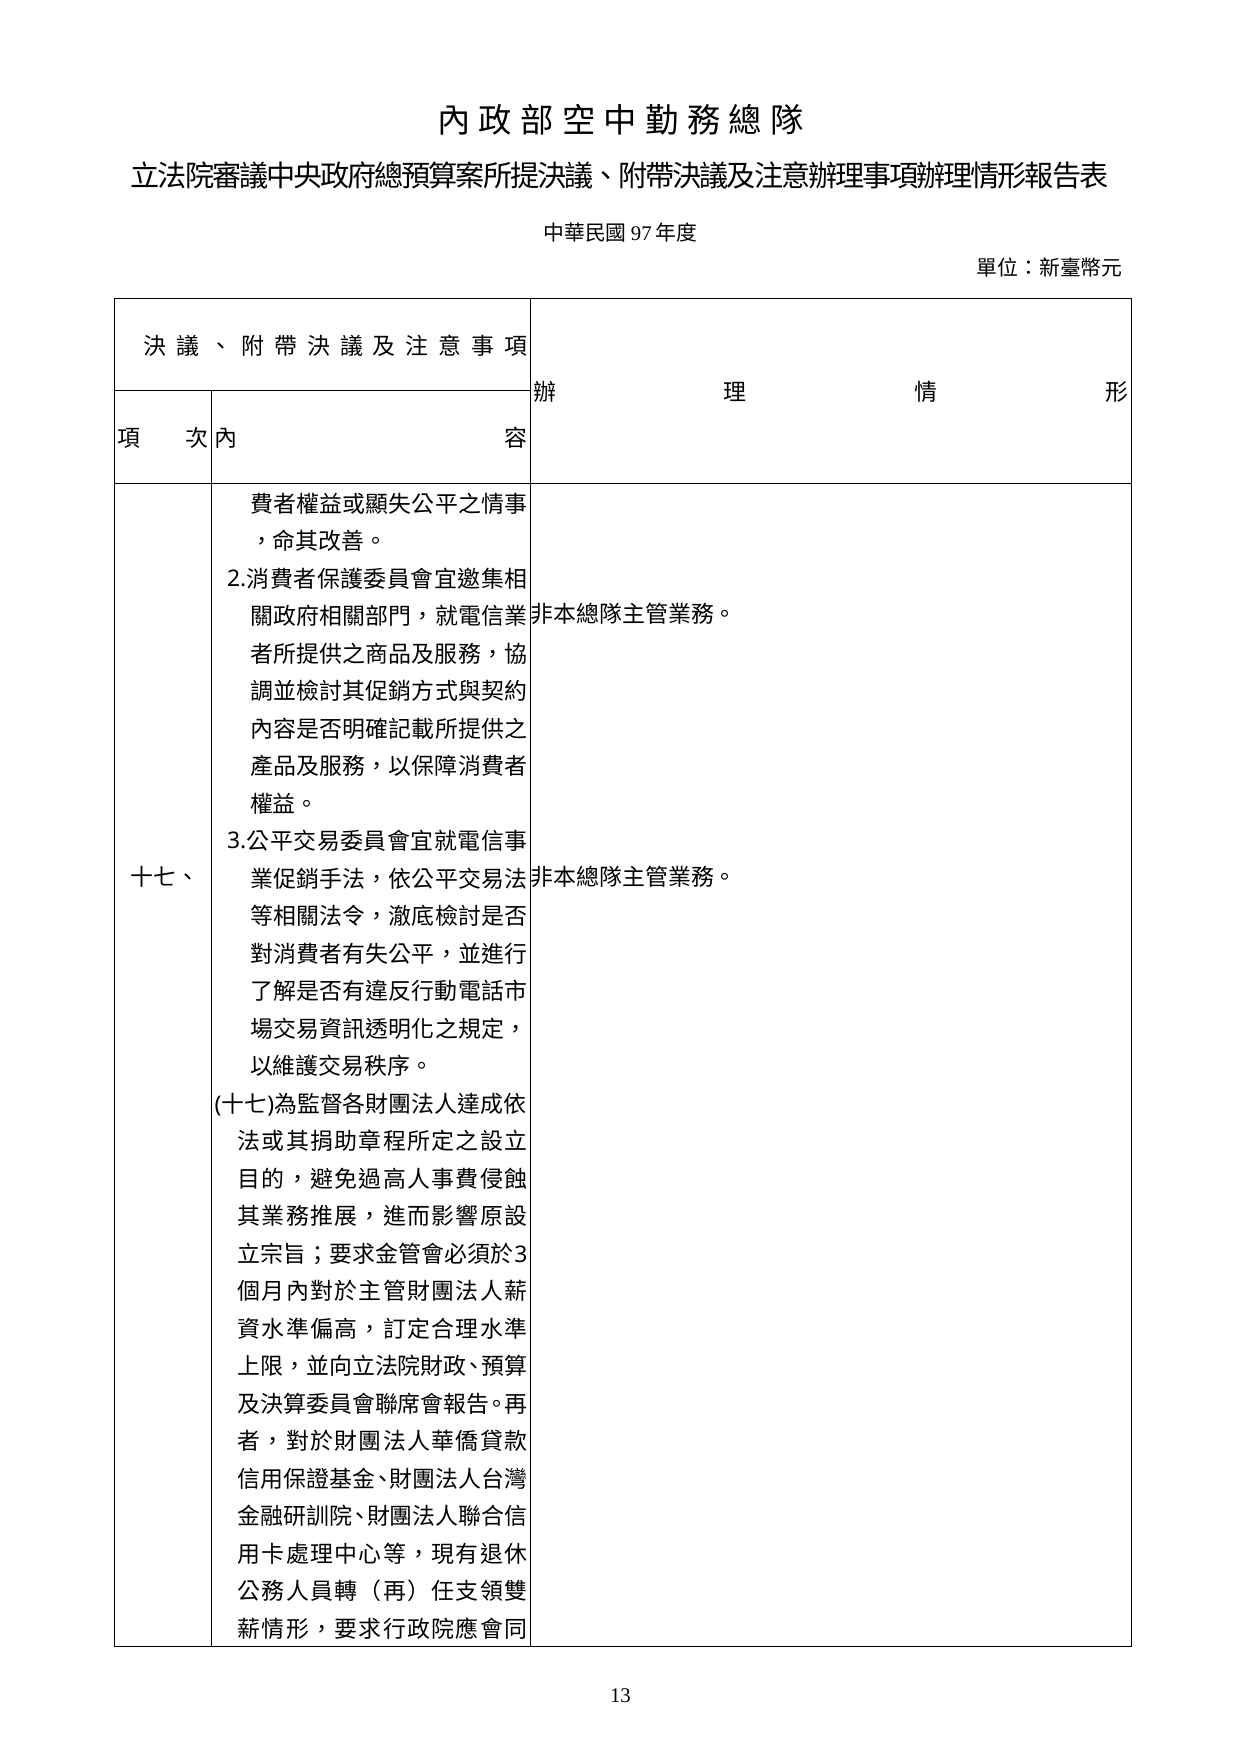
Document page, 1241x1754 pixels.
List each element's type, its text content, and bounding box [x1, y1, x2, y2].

table_cell 本總隊97年度法定預算統刪項目均依決議事項辦理。 本總隊未編列臨時人員酬金。 遵照辦理。 非本總隊主管業務。 遵照辦理。 遵照辦理。 遵照辦理。 非本總隊主管業務。 非本總隊主管業務。 遵照辦理。 非本總隊主管業務。 非本總隊主管業務。 非本總隊主管業務。 本總隊無駐外人員。 非本總隊主管業務。 非本總隊主管業務。 非本總隊主管業務。 非本總隊主管業務。 非本總隊主管業務。 非本總隊主管業務。 非本總隊主管業務。 非本總隊主管業務。 遵照辦理。 本總隊網站未放置「清查不當黨產網站」之連結。 本總隊無促參法辦理之重大新興計畫。 非本總隊主管業務。 非本總隊主管業務。 本總隊無上繳入聯預算情事。 本總隊所屬聘用人員現有67人（含飛行員及機工長），為空勤總隊目前五大任務勤務執行最重要的人力資源，國內飛行員及機工長供給量較少，尤其以直升機飛行員更甚，故每年考試錄取納編量，如無現有約聘人員持續服務，將立即因銜接不上出現人力不足所致勤務加重，甚至飛行安全問題，但為配合政府文官考試任用政策，已採「出缺」即以「考試任用」逐年使編制員額完整，以求政策遂行及勤務穩定安全執行之平衡。 有關凍結部分，已依決議事項向立法院內政、財政兩委員會聯席會提出報告，然依立法院97年7月29日台立院議字第 0970003336號函復，不同意動支。 有關凍結部分，已依決議事項向立法院內政、財政兩委員會聯席會提出報告，並業於97年6月2日台立院議字第0970002386號函獲立法院同意解凍，准予動支。 有關凍結部分，已依決議事項向立法院內政、財政兩委員會聯席會提出報告，然依立法院97年7月29日台立院議字第 0970003336號函復，不同意動支。 [531, 484, 1131, 1646]
table_cell 內容 [212, 391, 530, 483]
table_header 辦理情形 [531, 299, 1131, 483]
table_cell 項次 [115, 391, 211, 483]
table_cell 通案決議部分： (一)款針對中央各機關及所屬統刪項目如下： 1.人事費（不含退休撫卹給付）：行政院及所屬除中央選舉委員會及所屬、原住民族委員會及所屬、客家委員會、營建署及所屬、警政署及所屬、中央警察大學、消防署及所屬、入出國及移民署、建築研究所、空中勤務總隊、海岸巡防署及所屬、外交部及所屬、僑務委員會、公共工程委員會、國科會所屬國立科學工業園區實驗高級中學及國立南科國際實驗高級中學、原子能委員會及所屬、國防部及所屬、退輔會、智慧財產局、水利署及所屬、賦稅署、關稅總局及所屬、國有財產局及所屬、臺北市國稅局、臺灣省北區國稅局及所屬、臺灣省中區國稅局及所屬、臺灣省南區國稅局及所屬、高雄市國稅局、主計處及所屬、國立故宮博物院、教育部所屬學校及館所、國立國光劇團、國立教育廣播電臺、調查局、人事行政局編列「公教人員婚喪生育及子女教育補助」之統籌科目、檔案管理局、疾病管制局不刪外，法務部及所屬統刪1,500萬元，其餘統刪1%；司法院主管統刪3,000萬元；考試院及所屬除考選部、公務人員保障暨培訓委員會、國家文官培訓所不刪外，其餘統刪1%；其餘不刪。行政院及所屬由行政院自行調整，人事費不得流用或挪為他用。 2.委辦費：除中央選舉委員會及所屬、原住民族委員會及所屬、客家委員會、外交部及所屬、僑務委員會、「國際合作」之「駐外技術服務」、經濟部主管之科技支出、國防部及所屬、「金門、馬祖地區計畫性雷區排除案」、智慧財產局辦理「專利生物材料寄存」及「智慧財產專業人員培訓」、中小企業處、動植物防疫檢疫局、體育委員會、教育部主管、司法院主管、公務人員保障暨培訓委員會、國家文官培訓所不刪外，其餘統刪12.5%，並按照月份比例分配原則辦理。 3.按日按件計資酬金：除中央選舉委員會及所屬、原住民族委員會及所屬、客家委員會、警政署及所屬、中央警察大學、消防署、海岸巡防署及所屬、外交部、僑務委員會、中央研究院、公共工程委員會、國防部及所屬、退輔會、智慧財產局、主計處、國立故宮博物院、國立國父紀念館、國立臺灣史前文化博物館、國立國光劇團、國立教育廣播電臺、各國家公園管理處、各風景區管理處、司法院主管、法務部及所屬、監察院、公務人力發展中心、地方行政研習中心、研考會、檔案管理局、立法院、考選部、公務人員保障暨培訓委員會、國家文官培訓所不刪外，其餘統刪12.5%。 4.國外考察費：除警政署及所屬、消防署、立法院、公務人員保障暨培訓委員會、國家文官培訓所不刪外，其餘統刪12.5%。 5.房屋建築養護費：除學校、營房、警政署及所屬、外交部、中央研究院、國立故宮博物院、司法院主管、法務部所屬監獄、看守所、少年觀護所、少年輔育院、少年矯正學校、技能訓練所、戒治所等矯正機關、司法官訓練所、調查局、立法院不刪外，其餘統刪10%。 6.租金費用（包括土地、房舍）：除96年度以前連續計畫已簽約者、國外地區、港澳地區、學校、中央選舉委員會及所屬、警政署及所屬不刪外，其餘統刪15%；另辦理新續約時，應比照刪減10%辦理之。 7.獎補助費：除法律有規定、地方補助款、原住民族委員會及所屬、客家委員會、警政署及所屬、外交部及所屬、僑務委員會、經濟部主管之科技支出、體育委員會、教育部、高檢署補助收容人給養計畫經費、立法院、退輔會、調查局、國科會補助國家實驗研究院及國家同步輻射研究中心、衛生署捐助財團法人國家衛生研究院發展計畫、補助中央通訊社、公共電視、中央廣播電台、消防發展基金會及義消楷模不刪外，(1)政府機關間之補助：刪減10%；(2)對國內團體及個人之捐助：除消防署及所屬、中小企業處不刪外，其餘統刪5%；(3)對外之捐助：除財政部對亞洲開發銀行亞洲開發基金捐助不刪外，其餘統刪10%；(4)獎勵金除法律有規定者、檢舉及破案獎金不刪外，其餘統刪12%。 8.資訊設備費（包括軟體設備及硬體設備）：除96年度以前連續計畫已簽約者、警政署及所屬、消防署防救災資訊系統、海岸巡防署及所屬、外交部及所屬、國防部及國防部所屬資電作戰與防護預算、主計處及所屬、國立故宮博物院、司法院主管、法務部、調查局、檔案管理局、立法院不刪外，其餘統刪5%。 9.政令宣導費用：除警政署及所屬、消防署、退輔會、智慧財產局不刪外，其餘統刪20%，並按照月份比例分配原則辦理。 (二)97年度中央政府總預算案「業務費」項下「臨時人員酬金」科目編列預算46億8,651萬5,000元，較96年度法定預算數46億0,765萬8,000元，增加7,885萬7,000元，該等人員之進用及管理缺乏明確規範，以業務費用人，有別於人事費之用人，顯為規避依法用人之規定，於各機關超額人力尚未消化完全之前，此舉恐廣開進用編制外人員之大門，流於任用私人之弊。 爰此，為加強臨時人員之進用及管理，建議自97年度起，應優先調配超額人力辦理業務，於各機關單位超額人力消化完畢之前，不得再增聘臨時人員，97年度各機關除中央研究院、退輔會「國軍單身退員宿舍服務與管理」、水產試驗所、調查局外，其餘增列之「臨時人員酬金」應一律刪除。 (三)針對全國各公務機關，為符合環境保護發展趨勢，減少我國溫室氣體尤其是二氧化碳的排放量，從排放量比重最高的能源部門著手改善已成為世界各先進國家的重要目標，應致力於節約能源，減少各機關的用電量；另由於台灣水資源缺乏，政府亦應致力節省用水；故各機關應帶頭推行各項節省水電之措施，除學校、營房、消防署及所屬、外交部主管（含駐外單位）、中央研究院、退輔會安養機構、教育部主管館所、國立教育廣播電臺、司法院主管、法務部及所屬監獄、看守所、少年觀護所、少年輔育院、少年矯正學校、技能訓練所、戒治所等矯正機關、司法官訓練所、調查局不刪外，其餘「水電費」減列3%。 (四)97年度中央政府總預算案中，有關中央選舉委員會主任委員、教育部部長、新聞局局長、銓敘部部長、國家安全局局長之「特別費」，全數凍結，俟向立法院相關委員會報告經同意後，始得動支。 (五)針對分組審查通過及院會朝野黨團協商新增有關向特定委員會或聯席會報告之決議，全部修正為「向相關委員會報告」。 (六)要求中央政府各行政機關，自97年度起，應依預算法第39條之規定辦理，未依規定辦理者應予補正。 (七)鑑於溫室效應問題日益嚴重，以及國際原油不停上漲之壓力下，環境保護署亦已積極推動改裝油氣雙燃料車。因此，建議政府各機關在預算允許下，未來汽車燃油使用及購置新車時，應採用潔淨燃料及低污染車輛，以降低對環境的污染，使台灣此美麗寶島能永續發展。 (八)「行政院所屬各機關中長程計畫編審辦法」及「行政院所屬各機關年度施政計畫編審辦法」要求比照中華民國97年度中央政府總預算編製辦法及中央政府中程計畫預算編製辦法等送立法院備查。 (九)行政院於中央政府總預算編製作業手冊規定「加班費編列不得超過90年度實支額八成」，並於單位預算書列明「加班值班費」之加班費金額，以利預算審議。 (十)鑑於政府資訊公開法在94年12月28日公布施行至今，其中第7條規定中央各行政單位應將預算及決算依法公布，96年度立法院決議要求各機關公布於網站上，然而因為各機關公布標準不一，導致民眾無法獲取有效資料，故要求各機關除機密預算外，應將所有預算及決算書完整資料全部公布於網站上，以便民眾查閱。 (十一)台灣省政府功能業務與組織調整暫行條例已廢止，精省後遺留機關已缺乏設置法源，要求必須於97年6月30日前儘速完成法制化。其中部分機關97年度仍未依立法院決議改編單位預算或分預算，有藐視國會之疑，要求文化建設委員會所屬國立台灣美術館等6個單位，台灣省中等學校教師研習會、台灣省國民學校教師研習會、國立鳳凰谷鳥園、內政部及營建署所屬之土地測量局等6個四級機關、農委會漁業署所屬之台灣區漁業廣播電台等必須於98年度起改編單位預算或分預算。 (十二)97年度預算中公共建設之資源分配仍偏重交通建設，忽略其他應有之公共建設，致我國國民所得雖已達1萬4,000美元以上，惟攸關人民生活品質之基礎建設卻未同質量提昇。查聯合國及洛桑管理學院均訂有公共建設指標，我國宜研究建立類似指標，將該指標結合中程及長程計畫，供政府研擬施政計畫及分配預算之參考，以提昇資源配置效率及國家競爭力。 (十三)我國長期以來，基於經濟、社會發展之考量，傾向以採行租稅減免方式達成特定政策目的。惟實施結果，租稅減免範圍及幅度不斷擴大，減免利益並有集中於少數高所得者之現象，破壞租稅公平；此外，由於稅基流失，近年來我國租稅負擔率逐年下降，自79年之20.6%，逐年下滑，91年度已降至歷年來之低點11.9%，95年度雖略上升至13.5%，惟相較於歐、美國家約25%，我國租稅負擔率仍屬偏低；然一般民眾卻未因此感覺稅負減輕，主要乃係我國稅制偏利於高所得者，而對於中、低所得者而言，相關租稅減免並無實益或效益不大，反因稅收不足，政府無力對低所得者救濟，因而助長貧富差距之擴大，更加速形成「M型社會」。基此，要求行政院及各相關主管機關應全面檢討租稅減免之必要性，落實稅式支出評估作業，俾防杜租稅減免之浮濫。 (十四)依據行政院核定之「駐外機構統一指揮要點」規定：「政府涉外事務由外交部主導；各機關配屬駐外機構內部之單位或人員，承其原派機關之命辦理業務，並接受館長之工作協調及指揮監督；各機關配屬駐外機構內部人員不服從館長監督協調及指揮或不適任者，館長得報請外交部核轉原派機關調整」。另依據外交部「駐外機構公務車輛換購及管理要點」規定：「駐外機構公務車輛，應由館長督導相關承辦人員統一妥善管理調度」。惟查，近來除外交部外，其他各機關駐外人員人數雖不斷增加，但均僅辦理原派機關之業務，公務車輛仍各自使用，配合度不佳，各自為政之情形卻仍嚴重，致駐外資源無法統籌運用，加上勞逸不均現象時有所聞，人力運用未能發揮最大成效，耗損我整體外交戰力甚鉅。爰此，特要求行政院應要求所屬各派員駐外之機關，確實依據上揭規定，所有涉外事務及駐外人力、物力資源，應服從外交部及館長之指揮監督及統一調度，對於不接受協調指揮或不適任者並應調整其職務。此外，另要求外交部亦應確實依據「駐外機構統一指揮要點」等相關規定，負起統籌所有涉外事務之一切責任。 (十五)近期重大金融犯罪頻傳，犯罪當事人卻總能於主管機關發現前，轉匯多達數億元或數百億元犯罪金額潛逃出國，最終受害承擔者卻是全體人民，想要快速結案重大金融犯罪，最主要因素不外乎是在犯罪初期即時發覺並介入調查，然而有關當局卻總是毫無知覺，此外，即使進入審判階段速度牛步，平均一件重大金融犯罪案件從起訴至三審定讞往往需耗時7、8年之久，為一般刑事案件平均一件所需日數176日的15倍，故要求法務部、財政部及司法院應於3個月內針對如何改善預防重大金融犯罪並檢討現行運作機制，並向立法院相關委員會專案報告。 (十六)就消費者購買行動經營業者提供之門號手機優惠方案，於業者申辦以原2G門號升級3G系統之內部移轉作業，要求： 1.國家通訊傳播委員會應儘速修正相關法規，並全面檢討法律規定應提報予該會進行管理之事項，確實要求業者提報，另定期或不定期依法查核電信業者，針對有損消費者權益或顯失公平之情事，命其改善。 2.消費者保護委員會宜邀集相關政府相關部門，就電信業者所提供之商品及服務，協調並檢討其促銷方式與契約內容是否明確記載所提供之產品及服務，以保障消費者權益。 3.公平交易委員會宜就電信事業促銷手法，依公平交易法等相關法令，澈底檢討是否對消費者有失公平，並進行了解是否有違反行動電話市場交易資訊透明化之規定，以維護交易秩序。 (十七)為監督各財團法人達成依法或其捐助章程所定之設立目的，避免過高人事費侵蝕其業務推展，進而影響原設立宗旨；要求金管會必須於3個月內對於主管財團法人薪資水準偏高，訂定合理水準上限，並向立法院財政、預算及決算委員會聯席會報告。再者，對於財團法人華僑貸款信用保證基金、財團法人台灣金融研訓院、財團法人聯合信用卡處理中心等，現有退休公務人員轉（再）任支領雙薪情形，要求行政院應會同考試院於3個月內針對退休（伍、職）公務人員轉（再）任政府捐助成立之財團法人之薪資規定提出完整配套解決、法制化方案，並向立法院財政、預算及決算委員會聯席會報告。 (十八)鑑於花蓮縣花蓮市「既有市區道路景觀與人行環境改善計畫－花蓮市大禹街、一心街商圈徒步街道再造工程」案，因國有財產局與當地居民尚未完成購買程序，致該計畫不及於96年度執行完成，爰建請財政部國有財產局及內政部營建署必須於3個月內協助「道路設施工程」辦理保留、及完成購地行政作業。 (十九)基隆市七堵區工建段908地號（即原台灣省物資局倉庫）經行政院核准撥用予衛生署及法務部法醫研究所作為倉庫使用，因該土地位於六堵工業區正中央，一千公尺內約有二萬名住戶與廠房員工，爰要求衛生署及法務部法醫研究所務必依規定儲存檔案、醫療器材等，不得存放有礙公共衛生及具感染性之物品（例如：解剖屍體、檢體等），以免引起民眾恐慌，影響居民生活品質及廠商投資設廠意願。 (二十)依現行法令規定報編工業區土地，尚需辦理環評等多項作業，費時耗日又耗財，也耽誤投資最佳時機，降低產業競爭力，為有效落實大投資大溫暖之政策目的，建請跨部會整合用地變更審查時程，採中央一級一審制，由地方政府送件查驗基本資料後，直接層轉中央目的事業主管機關，再由中央目的事業主管機關及主管機關邀請各相關單位與土地座落該管地方政府聯合通審一次補件，責成限期結案，協助國內產業深耕生根。 (二十一)97年度中央政府總預算適逢立法委員及總統、副總統選舉期間，基於國家財政日益困窘及行政中立之規定，中央各機關及所屬暨各國營事業於97年5月前，為避免因邀請政黨候選人而有為他人選舉造勢之嫌，除禁止上述各機關假藉各項名義辦理餐會或活動，更不得補助各縣市政府、地方團體或個人辦理各種嘉年華會或具消費性、娛樂性之活動、餐會，並要求行政院主計處、審計部應切實監督禁止該項預算使用及後續核銷。 (二十二)據國產局統計，目前國有資產遭「非法」佔用之筆數高達三十餘萬筆，國產局宣稱基於個人資料保護之原則，無法對外公開其內容及佔用人。而據國產局清查，在國民黨所有黨產中，僅佔用一筆面積16平方公尺的土地，且已繳納使用補償金，除此之外，所有國民黨黨產之使用「皆屬合法」。惟行政院及所屬各部會對國民黨「合法」使用之黨產，卻違反上述資料保密原則，逕行在行政院各部會網站上放置「清查不當黨產網站」之連結，明顯違法，爰建議行政院各部會網站有放置該連結者，其「資訊服務費」凍結三分之二，迄至移除此連結及公告，導正至合法為止。 (二十三)促參法辦理之重大新興計畫涉及中央政府預算者，應依預算法規定，先行將促參完整計畫、成本效益分析報告，以及財源籌措及資金運用說明相關資料，送立法院備查。並自計畫推動第1年起，於預算內編列當年度所需經費，並於預算書中列明計畫名稱、執行期間、經費總額、辦理內容及預算編列情形以及揭露政府未來年度政府負擔。至業已實施之促參計畫，請審計部依法追蹤考核相關促參計畫執行適當性，俾利保全公產利益。 (二十四)為加速都市更新事業之整合實施，政府與民間籌組「都市開發機構」刻不容緩，建請經建會應於3個月內完成機構設置辦法，報行政院核備；經建會、營建署應於1年內完成「都市開發機構」之籌設。 (二十五)位在高速公路五股交流道、中興路、新五路與防汛道路間佔地147公頃的土地，過去被濫倒大量垃圾與廢土，遭地方謔稱為「五股垃圾山」，加上許多廠商佔用國有地闢建鐵皮屋工廠，成為區域的髒亂毒瘤，致當地民眾苦不堪言。爰建請環保署加強稽查工作，嚴格取締，一旦發現濫倒廢棄物，即比照「重大刑案」偵辦模式取締行為人，並要求限期移除廢棄物，務必在3個月內移除五股垃圾山。同時，內政部及經建會等相關單位應將當地規劃為數位軟體園區，以帶動當地資訊產業發展，並一併進行環境綠美化工程，打造更多綠地休閒空間、自行車道等公共設施，以供民眾休閒使用。 (二十六)有鑑行政院為配合民進黨所提「以台灣名義加入聯合國公投」，動支所屬各部會及國營行庫龐大預算經費，作為相關文宣、廣告、宣導所用。明顯違反行政中立及預算法第62條第1項：「總預算內各機關、各政事及計畫或業務科目間之經費，不得相互流用」規定。 另依預算法第25條第1項：「政府不得於預算所定外，動用公款、處分公有財物或為投資之行為」及第2項：「違背前項規定之支出，應依民法無因管理或侵權行為之規定請求返還」。 爰此，要求上繳入聯預算之各部會應於96年度結束前10天內依法向新聞局追回其違法動支之經費，否則將相關部會首長及局、處人員移送法辦，並負連帶賠償責任。 內政部主管審查決議（歲出部分 ）： (一)要求內政部所屬機關自下年度起必須配合政府組織再造、精簡員額政策，確實檢討所聘僱人員之專業性及適法性，以降低聘僱員額，始為適法並符立法院決議。 陸、空中勤務總隊 (一)第3目「一般建築及設備」第2節「交通及運輸設備」中「充實消防救災及海空偵搜反恐直升機中程計畫」本年度經費10億元，凍結6億元，待第7屆第1會期開議後，向立法院內政及民族委員會報告並獲同意後再予以解凍。 (二)內政部空中勤務總隊97年度歲出預算第2目「空中勤務業務」項下「航務、機務及飛安」之「業務費」編列5億1,523萬9,000元，鑑於該隊飛機妥善狀況不佳，爰凍結本項預算四成，俟空中勤務總隊專案報告「機隊妥善率提昇精進措施」獲立法院相關委員會同意，始可動支。 (三)內政部空中勤務總隊單位預算，歲出預算第3目「一般建築及設備」第2節「交通及運輸設備」項下「充實直升機週邊設備」之「運輸設備費」原列10億元，凍結三分之一，俟空中勤務總隊向立法院內政及民族、預算及決算委員會聯席會報告經同意後，始得動支。 [212, 484, 530, 1646]
table_header 決議、附帶決議及注意事項 [115, 299, 530, 390]
table_cell 十七、 [115, 484, 211, 1646]
